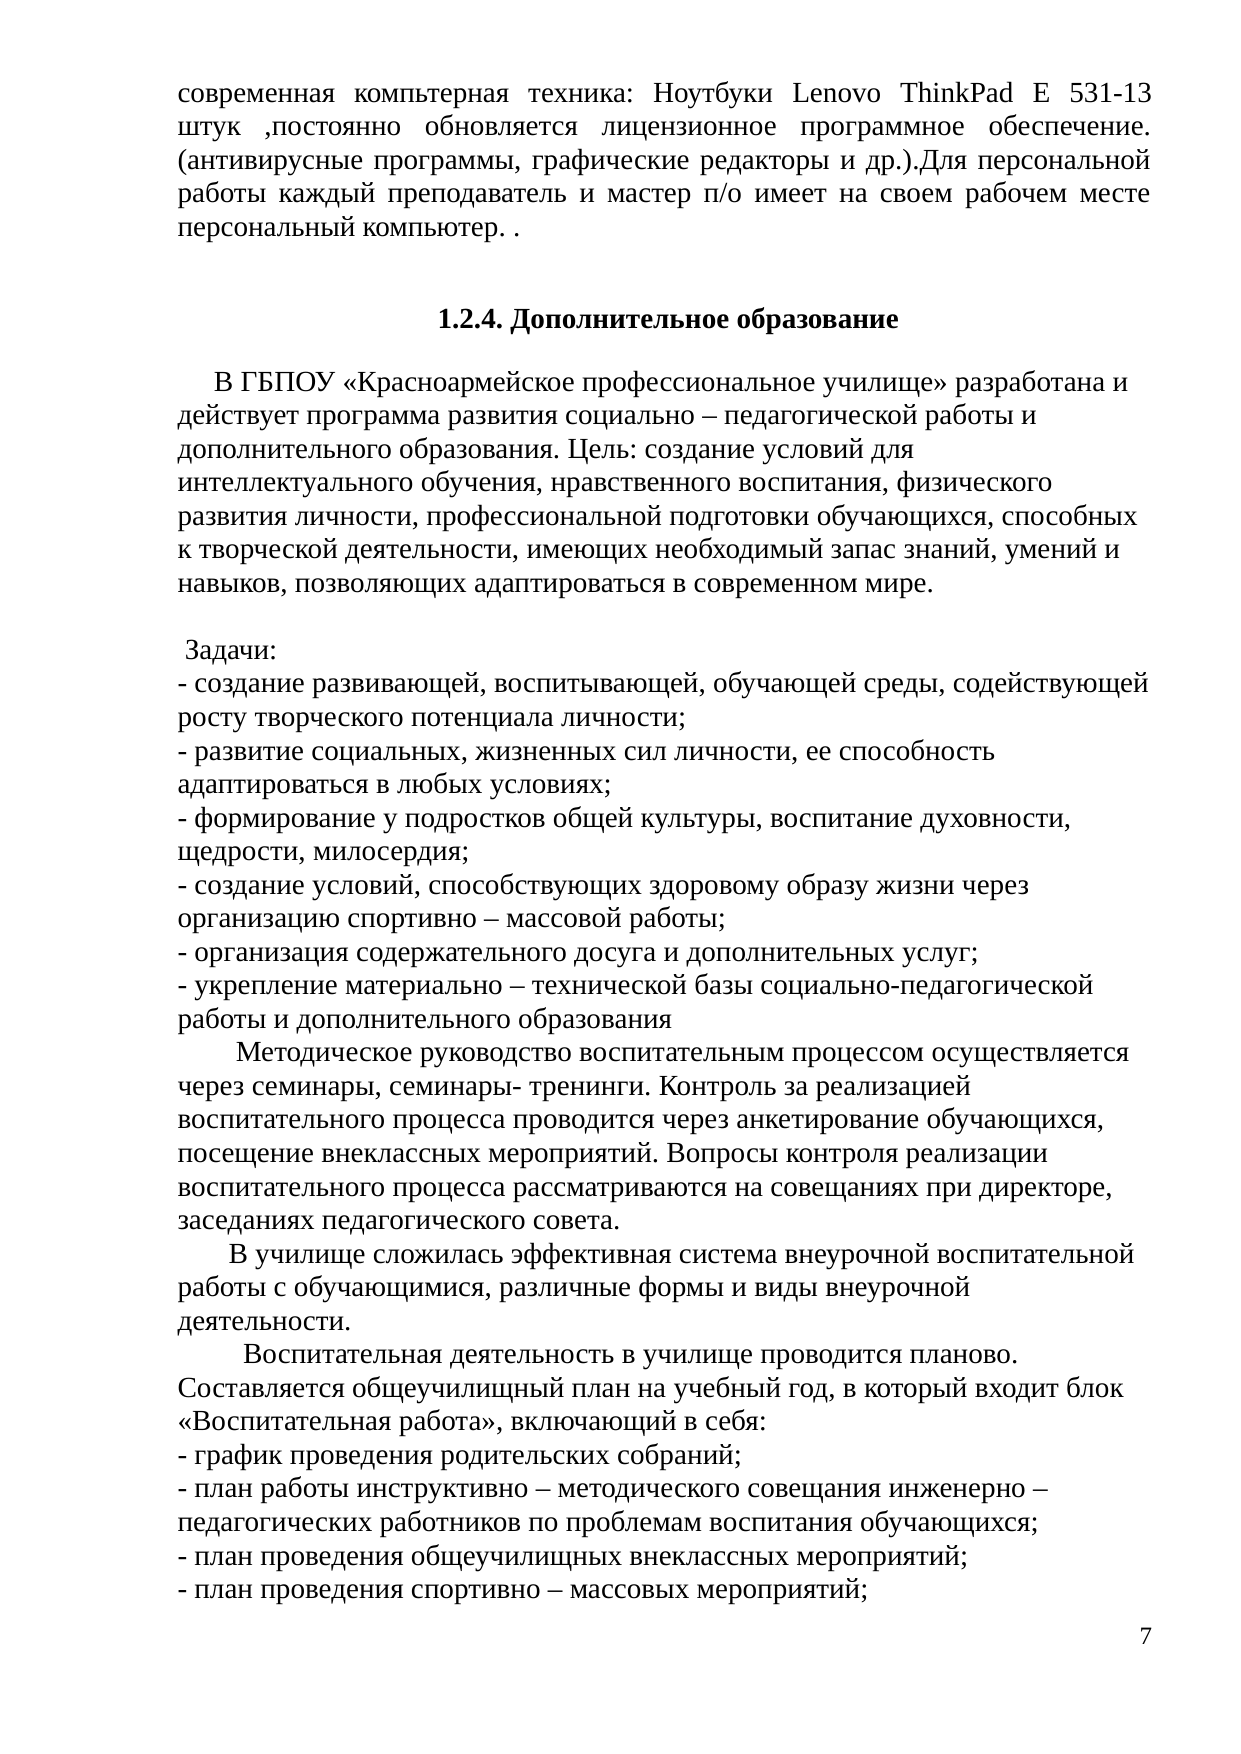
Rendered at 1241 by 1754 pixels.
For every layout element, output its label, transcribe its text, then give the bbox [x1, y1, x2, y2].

text В училище сложилась эффективная система внеурочной воспитательной работы с обучающимися, различные формы и виды внеурочной деятельности. [177, 1236, 1152, 1336]
text - развитие социальных, жизненных сил личности, ее способность адаптироваться в любых условиях; [177, 733, 1152, 800]
text - создание развивающей, воспитывающей, обучающей среды, содействующей росту творческого потенциала личности; [177, 666, 1152, 733]
text - формирование у подростков общей культуры, воспитание духовности, щедрости, милосердия; [177, 800, 1152, 867]
text - план работы инструктивно – методического совещания инженерно – педагогических работников по проблемам воспитания обучающихся; [177, 1471, 1152, 1538]
text - организация содержательного досуга и дополнительных услуг; [177, 934, 1152, 967]
text - график проведения родительских собраний; [177, 1437, 1152, 1471]
text - создание условий, способствующих здоровому образу жизни через организацию спортивно – массовой работы; [177, 867, 1152, 934]
text Воспитательная деятельность в училище проводится планово. Составляется общеучилищный план на учебный год, в который входит блок «Воспитательная работа», включающий в себя: [177, 1336, 1152, 1437]
text - план проведения спортивно – массовых мероприятий; [177, 1571, 1152, 1605]
text 1.2.4. Дополнительное образование [177, 301, 1152, 334]
text Задачи: [177, 632, 1152, 666]
text - укрепление материально – технической базы социально-педагогической работы и дополнительного образования [177, 967, 1152, 1034]
text Методическое руководство воспитательным процессом осуществляется через семинары, семинары- тренинги. Контроль за реализацией воспитательного процесса проводится через анкетирование обучающихся, посещение внеклассных мероприятий. Вопросы контроля реализации воспитательного процесса рассматриваются на совещаниях при директоре, заседаниях педагогического совета. [177, 1034, 1152, 1236]
text современная компьтерная техника: Ноутбуки Lenovo ThinkPad E 531-13 штук ,постоянно обновляется лицензионное программное обеспечение. (антивирусные программы, графические редакторы и др.).Для персональной работы каждый преподаватель и мастер п/о имеет на своем рабочем месте персональный компьютер. . [177, 75, 1152, 243]
text В ГБПОУ «Красноармейское профессиональное училище» разработана и действует программа развития социально – педагогической работы и дополнительного образования. Цель: создание условий для интеллектуального обучения, нравственного воспитания, физического развития личности, профессиональной подготовки обучающихся, способных к творческой деятельности, имеющих необходимый запас знаний, умений и навыков, позволяющих адаптироваться в современном мире. [177, 364, 1152, 598]
text - план проведения общеучилищных внеклассных мероприятий; [177, 1538, 1152, 1571]
